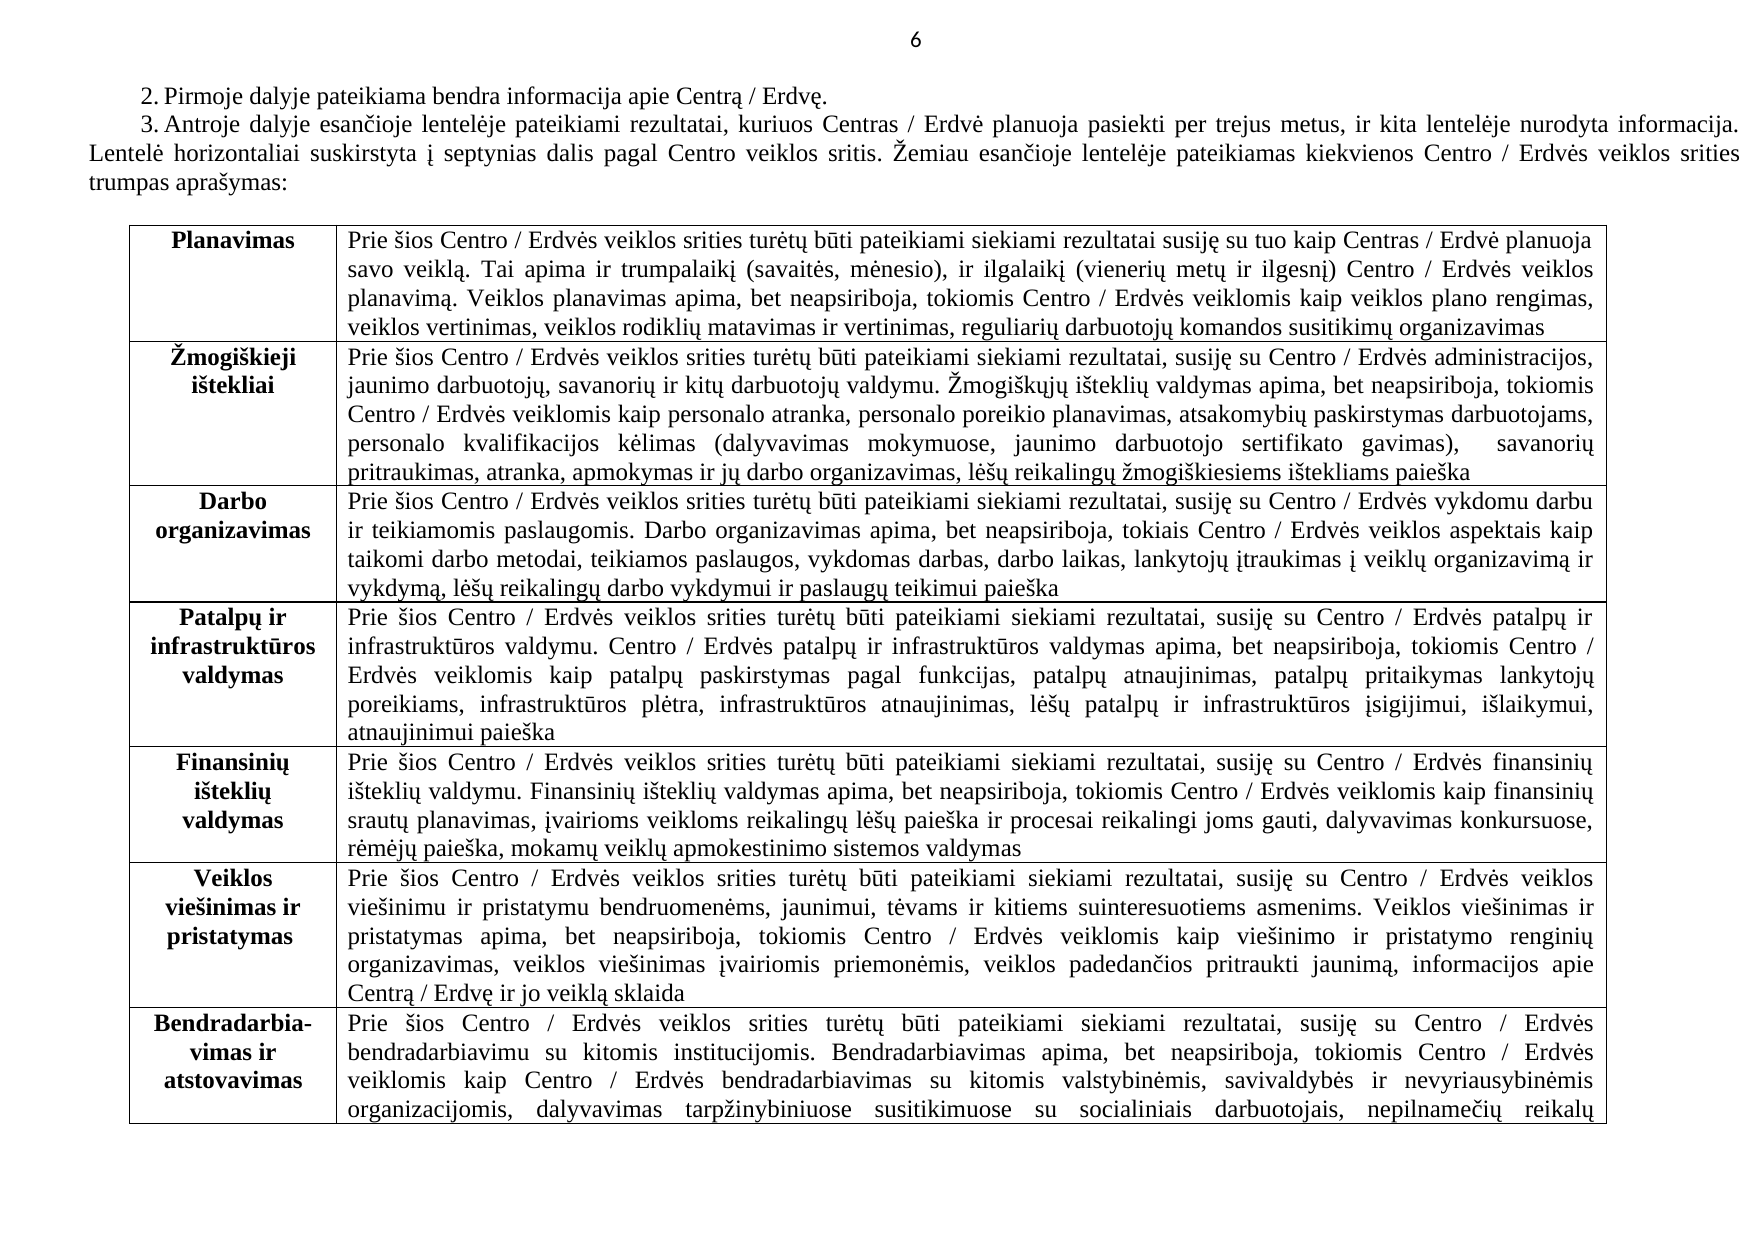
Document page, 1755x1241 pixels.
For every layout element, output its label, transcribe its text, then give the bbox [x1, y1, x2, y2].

table_cell Patalpų ir infrastruktūros valdymas [130, 603, 336, 746]
table_cell Prie šios Centro / Erdvės veiklos srities turėtų būti pateikiami siekiami rezultatai, susiję su Centro / Erdvės patalpų ir infrastruktūros valdymu. Centro / Erdvės patalpų ir infrastruktūros valdymas apima, bet neapsiriboja, tokiomis Centro / Erdvės veiklomis kaip patalpų paskirstymas pagal funkcijas, patalpų atnaujinimas, patalpų pritaikymas lankytojų poreikiams, infrastruktūros plėtra, infrastruktūros atnaujinimas, lėšų patalpų ir infrastruktūros įsigijimui, išlaikymui, atnaujinimui paieška [337, 603, 1606, 746]
table_cell Prie šios Centro / Erdvės veiklos srities turėtų būti pateikiami siekiami rezultatai, susiję su Centro / Erdvės vykdomu darbu ir teikiamomis paslaugomis. Darbo organizavimas apima, bet neapsiriboja, tokiais Centro / Erdvės veiklos aspektais kaip taikomi darbo metodai, teikiamos paslaugos, vykdomas darbas, darbo laikas, lankytojų įtraukimas į veiklų organizavimą ir vykdymą, lėšų reikalingų darbo vykdymui ir paslaugų teikimui paieška [337, 486, 1606, 601]
table_cell Finansinių išteklių valdymas [130, 747, 336, 862]
table_cell Prie šios Centro / Erdvės veiklos srities turėtų būti pateikiami siekiami rezultatai, susiję su Centro / Erdvės veiklos viešinimu ir pristatymu bendruomenėms, jaunimui, tėvams ir kitiems suinteresuotiems asmenims. Veiklos viešinimas ir pristatymas apima, bet neapsiriboja, tokiomis Centro / Erdvės veiklomis kaip viešinimo ir pristatymo renginių organizavimas, veiklos viešinimas įvairiomis priemonėmis, veiklos padedančios pritraukti jaunimą, informacijos apie Centrą / Erdvę ir jo veiklą sklaida [337, 863, 1606, 1007]
table_cell Žmogiškieji ištekliai [130, 342, 336, 485]
text 2. Pirmoje dalyje pateikiama bendra informacija apie Centrą / Erdvę. [89, 81, 1742, 109]
table_cell Darbo organizavimas [130, 486, 336, 601]
table_cell Prie šios Centro / Erdvės veiklos srities turėtų būti pateikiami siekiami rezultatai, susiję su Centro / Erdvės bendradarbiavimu su kitomis institucijomis. Bendradarbiavimas apima, bet neapsiriboja, tokiomis Centro / Erdvės veiklomis kaip Centro / Erdvės bendradarbiavimas su kitomis valstybinėmis, savivaldybės ir nevyriausybinėmis organizacijomis, dalyvavimas tarpžinybiniuose susitikimuose su socialiniais darbuotojais, nepilnamečių reikalų [337, 1008, 1606, 1123]
table_cell Bendradarbia-vimas ir atstovavimas [130, 1008, 336, 1123]
table_cell Prie šios Centro / Erdvės veiklos srities turėtų būti pateikiami siekiami rezultatai, susiję su Centro / Erdvės finansinių išteklių valdymu. Finansinių išteklių valdymas apima, bet neapsiriboja, tokiomis Centro / Erdvės veiklomis kaip finansinių srautų planavimas, įvairioms veikloms reikalingų lėšų paieška ir procesai reikalingi joms gauti, dalyvavimas konkursuose, rėmėjų paieška, mokamų veiklų apmokestinimo sistemos valdymas [337, 747, 1606, 862]
text 3. Antroje dalyje esančioje lentelėje pateikiami rezultatai, kuriuos Centras / Erdvė planuoja pasiekti per trejus metus, ir kita lentelėje nurodyta informacija. Lentelė horizontaliai suskirstyta į septynias dalis pagal Centro veiklos sritis. Žemiau esančioje lentelėje pateikiamas kiekvienos Centro / Erdvės veiklos srities trumpas aprašymas: [89, 109, 1742, 196]
table_cell Prie šios Centro / Erdvės veiklos srities turėtų būti pateikiami siekiami rezultatai, susiję su Centro / Erdvės administracijos, jaunimo darbuotojų, savanorių ir kitų darbuotojų valdymu. Žmogiškųjų išteklių valdymas apima, bet neapsiriboja, tokiomis Centro / Erdvės veiklomis kaip personalo atranka, personalo poreikio planavimas, atsakomybių paskirstymas darbuotojams, personalo kvalifikacijos kėlimas (dalyvavimas mokymuose, jaunimo darbuotojo sertifikato gavimas), savanorių pritraukimas, atranka, apmokymas ir jų darbo organizavimas, lėšų reikalingų žmogiškiesiems ištekliams paieška [337, 342, 1606, 485]
table_cell Veiklos viešinimas ir pristatymas [130, 863, 336, 1007]
table_header Planavimas [130, 226, 336, 341]
table_header Prie šios Centro / Erdvės veiklos srities turėtų būti pateikiami siekiami rezultatai susiję su tuo kaip Centras / Erdvė planuoja savo veiklą. Tai apima ir trumpalaikį (savaitės, mėnesio), ir ilgalaikį (vienerių metų ir ilgesnį) Centro / Erdvės veiklos planavimą. Veiklos planavimas apima, bet neapsiriboja, tokiomis Centro / Erdvės veiklomis kaip veiklos plano rengimas, veiklos vertinimas, veiklos rodiklių matavimas ir vertinimas, reguliarių darbuotojų komandos susitikimų organizavimas [337, 226, 1606, 341]
